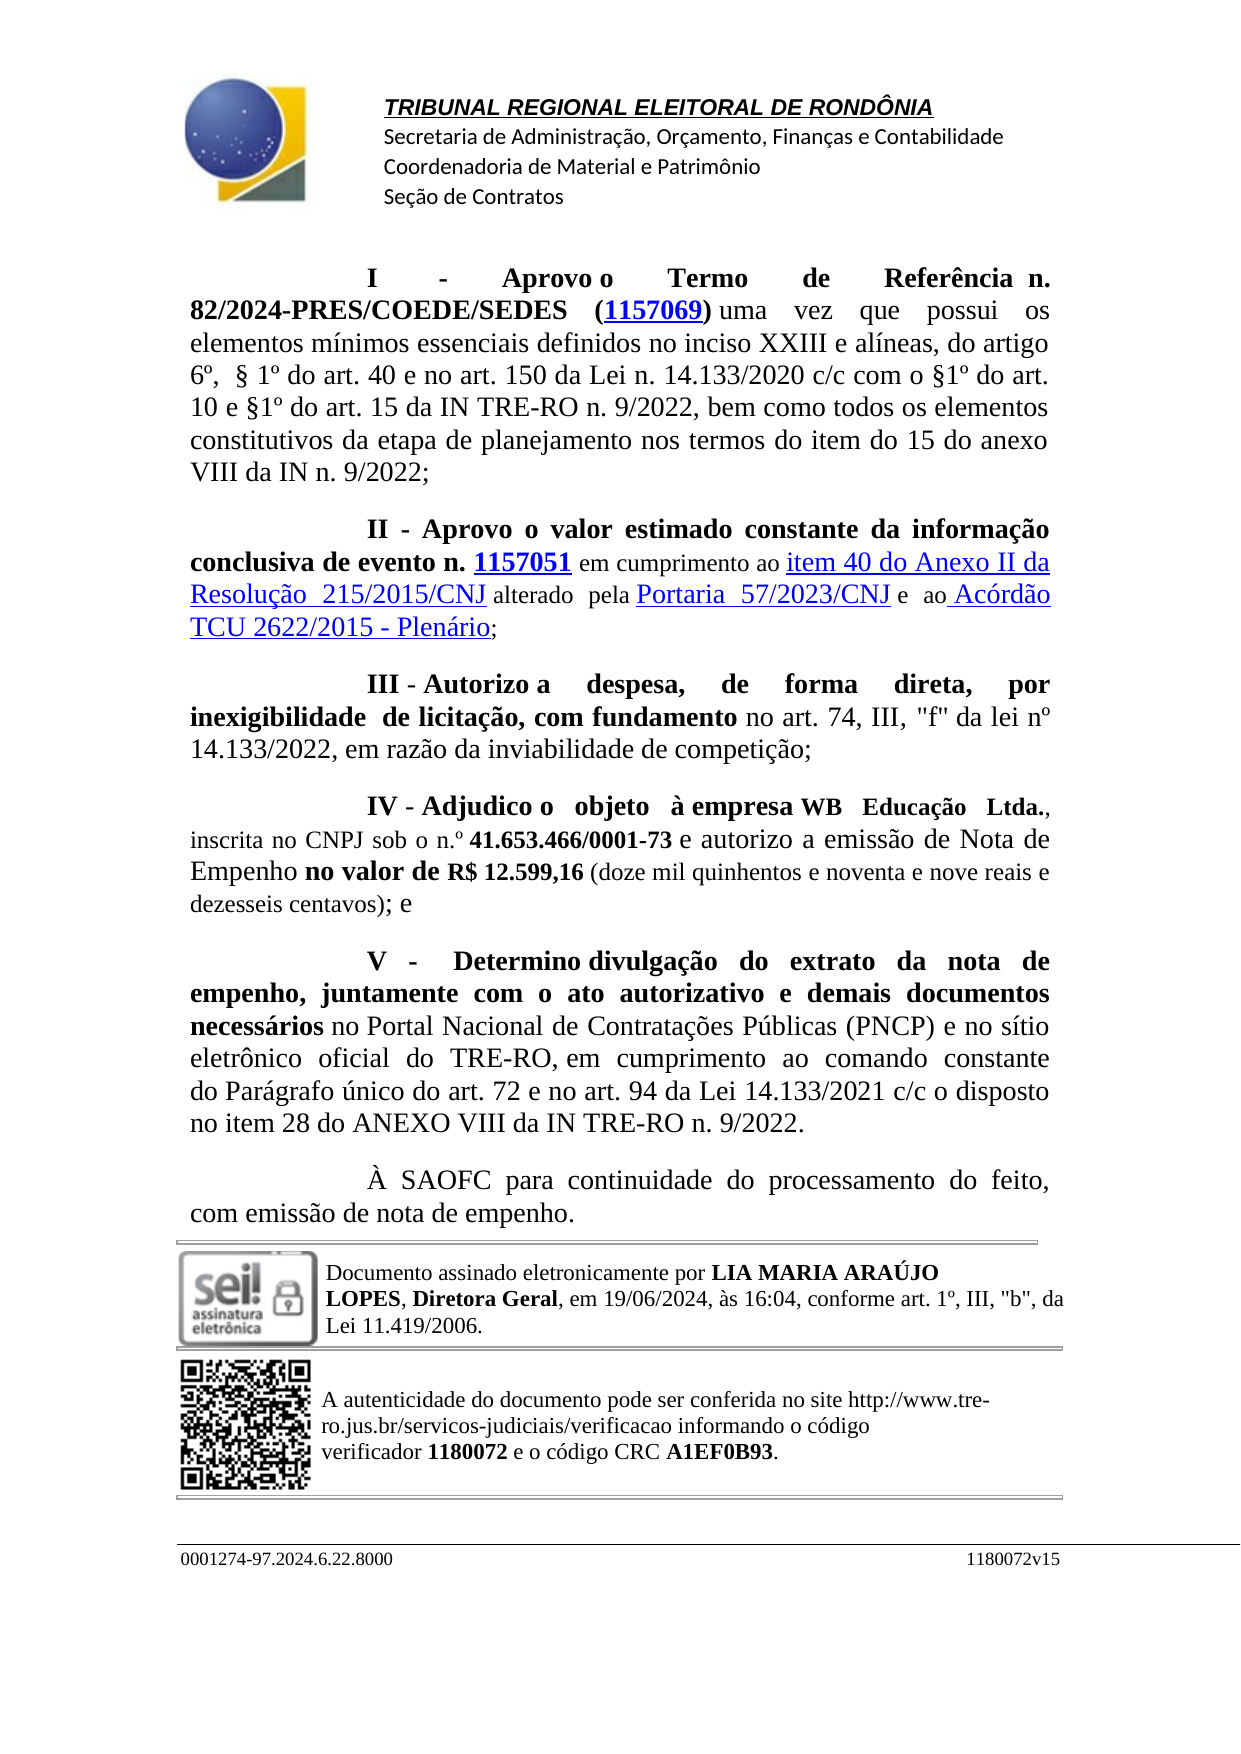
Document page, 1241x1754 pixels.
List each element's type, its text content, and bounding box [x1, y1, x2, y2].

text V - Determino divulgação do extrato da nota de empenho, juntamente com o ato autorizativo e demais documentos necessários no Portal Nacional de Contratações Públicas (PNCP) e no sítio eletrônico oficial do TRE-RO, em cumprimento ao comando constante do Parágrafo único do art. 72 e no art. 94 da Lei 14.133/2021 c/c o disposto no item 28 do ANEXO VIII da IN TRE-RO n. 9/2022. [190, 944, 1051, 1138]
table_header A autenticidade do documento pode ser conferida no site http://www.tre-ro.jus.br/servicos-judiciais/verificacao informando o código verificador 1180072 e o código CRC A1EF0B93. [319, 1356, 1072, 1494]
text III - Autorizo a despesa, de forma direta, por inexigibilidade de licitação, com fundamento no art. 74, III, "f" da lei nº 14.133/2022, em razão da inviabilidade de competição; [190, 667, 1051, 764]
text II - Aprovo o valor estimado constante da informação conclusiva de evento n. 1157051 em cumprimento ao item 40 do Anexo II da Resolução 215/2015/CNJ alterado pela Portaria 57/2023/CNJ e ao Acórdão TCU 2622/2015 - Plenário; [190, 513, 1051, 642]
text IV - Adjudico o objeto à empresa WB Educação Ltda., inscrita no CNPJ sob o n.º 41.653.466/0001-73 e autorizo a emissão de Nota de Empenho no valor de R$ 12.599,16 (doze mil quinhentos e noventa e nove reais e dezesseis centavos); e [190, 789, 1051, 919]
table_header 0001274-97.2024.6.22.8000 [177, 1545, 620, 1572]
text I - Aprovo o Termo de Referência n. 82/2024-PRES/COEDE/SEDES (1157069) uma vez que possui os elementos mínimos essenciais definidos no inciso XXIII e alíneas, do artigo 6º, § 1º do art. 40 e no art. 150 da Lei n. 14.133/2020 c/c com o §1º do art. 10 e §1º do art. 15 da IN TRE-RO n. 9/2022, bem como todos os elementos constitutivos da etapa de planejamento nos termos do item do 15 do anexo VIII da IN n. 9/2022; [190, 261, 1051, 488]
table_header Documento assinado eletronicamente por LIA MARIA ARAÚJO LOPES, Diretora Geral, em 19/06/2024, às 16:04, conforme art. 1º, III, "b", da Lei 11.419/2006. [324, 1250, 1072, 1347]
table_header [177, 1356, 319, 1494]
table_header [177, 1250, 324, 1346]
table_header 1180072v15 [620, 1545, 1063, 1572]
text À SAOFC para continuidade do processamento do feito, com emissão de nota de empenho. [190, 1163, 1051, 1228]
